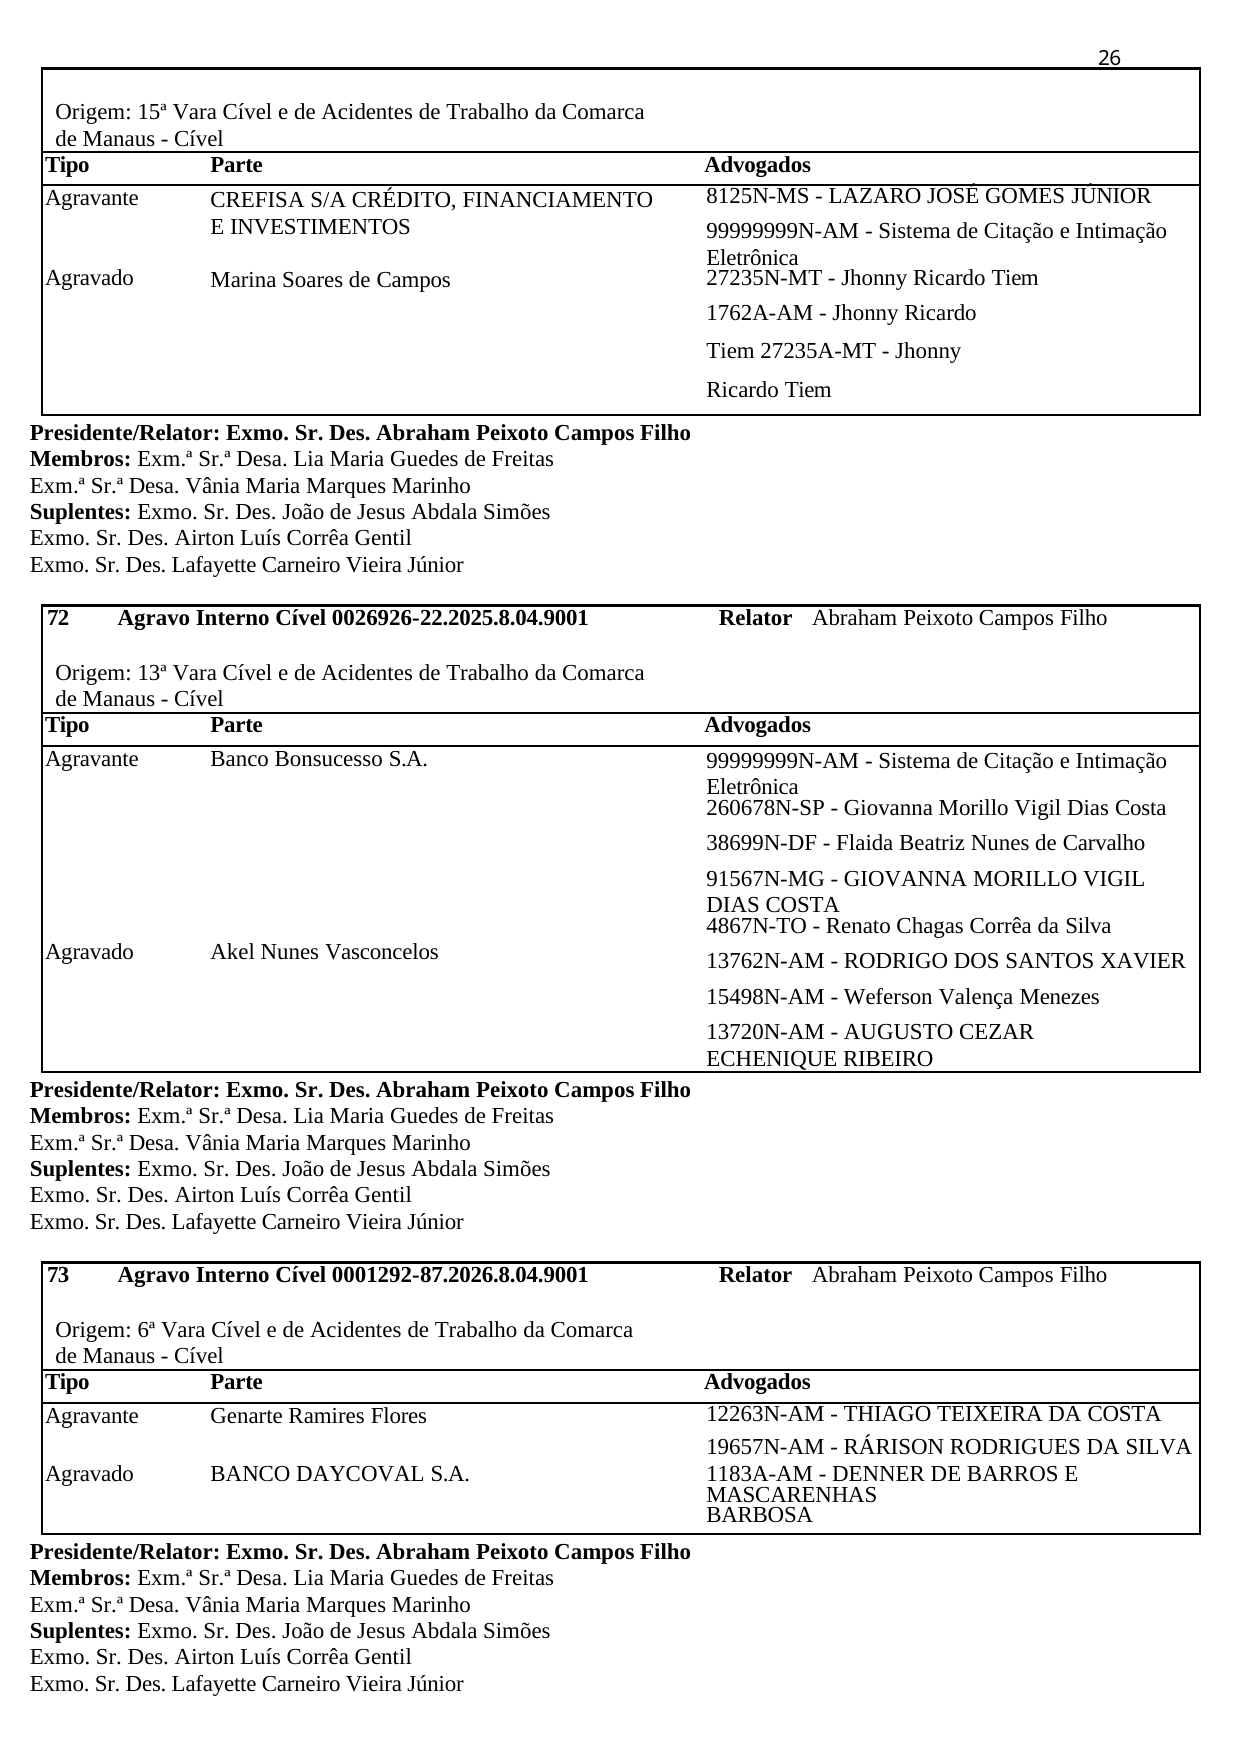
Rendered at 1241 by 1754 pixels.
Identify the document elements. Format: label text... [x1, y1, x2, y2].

table_cell [173, 1430, 653, 1460]
table_cell Parte [173, 153, 672, 184]
table_cell Agravado [43, 1460, 173, 1506]
table_cell Advogados [658, 714, 1199, 745]
text Membros: Exm.ª Sr.ª Desa. Lia Maria Guedes de Freitas Exm.ª Sr.ª Desa. Vânia Maria Marques Marinho Suplentes: Exmo. Sr. Des. João de Jesus Abdala Simões Exmo. Sr. Des. Airton Luís Corrêa Gentil [29, 1564, 1211, 1670]
text Exmo. Sr. Des. Lafayette Carneiro Vieira Júnior [29, 1670, 1211, 1696]
text Membros: Exm.ª Sr.ª Desa. Lia Maria Guedes de Freitas Exm.ª Sr.ª Desa. Vânia Maria Marques Marinho Suplentes: Exmo. Sr. Des. João de Jesus Abdala Simões Exmo. Sr. Des. Airton Luís Corrêa Gentil [29, 445, 1211, 551]
table_cell Parte [173, 714, 658, 745]
table_cell 99999999N-AM - Sistema de Citação e Intimação Eletrônica 260678N-SP - Giovanna Morillo Vigil Dias Costa 38699N-DF - Flaida Beatriz Nunes de Carvalho 91567N-MG - GIOVANNA MORILLO VIGIL DIAS COSTA 4867N-TO - Renato Chagas Corrêa da Silva 13762N-AM - RODRIGO DOS SANTOS XAVIER 15498N-AM - Weferson Valença Menezes 13720N-AM - AUGUSTO CEZAR ECHENIQUE RIBEIRO [658, 747, 1199, 1071]
table_cell BARBOSA [653, 1506, 1199, 1533]
table_cell CREFISA S/A CRÉDITO, FINANCIAMENTO E INVESTIMENTOS Marina Soares de Campos [173, 186, 672, 414]
table_cell Advogados [672, 153, 1199, 184]
table_cell Tipo [43, 153, 173, 184]
table_cell [173, 1506, 653, 1533]
table_header [672, 70, 1199, 151]
table_cell Agravante Agravado [43, 186, 173, 414]
table_cell 19657N-AM - RÁRISON RODRIGUES DA SILVA [653, 1430, 1199, 1460]
table_cell [43, 1506, 173, 1533]
table_cell Advogados [653, 1371, 1199, 1402]
table_cell Parte [173, 1371, 653, 1402]
text Exmo. Sr. Des. Lafayette Carneiro Vieira Júnior [29, 1208, 1211, 1234]
table_cell Banco Bonsucesso S.A. Akel Nunes Vasconcelos [173, 747, 658, 1071]
table_header 73 Agravo Interno Cível 0001292-87.2026.8.04.9001 Origem: 6ª Vara Cível e de Acidentes de Trabalho da Comarca de Manaus - Cível [43, 1264, 653, 1369]
table_header Origem: 15ª Vara Cível e de Acidentes de Trabalho da Comarca de Manaus - Cível [43, 70, 672, 151]
text Presidente/Relator: Exmo. Sr. Des. Abraham Peixoto Campos Filho [29, 1538, 1211, 1564]
table_cell 12263N-AM - THIAGO TEIXEIRA DA COSTA [653, 1404, 1199, 1430]
table_header 72 Agravo Interno Cível 0026926-22.2025.8.04.9001 Origem: 13ª Vara Cível e de Acidentes de Trabalho da Comarca de Manaus - Cível [43, 607, 658, 712]
table_cell 8125N-MS - LAZARO JOSÉ GOMES JÚNIOR 99999999N-AM - Sistema de Citação e Intimação Eletrônica 27235N-MT - Jhonny Ricardo Tiem 1762A-AM - Jhonny Ricardo Tiem 27235A-MT - Jhonny Ricardo Tiem [672, 186, 1199, 414]
table_header Relator Abraham Peixoto Campos Filho [653, 1264, 1199, 1369]
table_cell [43, 1430, 173, 1460]
table_header Relator Abraham Peixoto Campos Filho [658, 607, 1199, 712]
text Presidente/Relator: Exmo. Sr. Des. Abraham Peixoto Campos Filho [29, 1076, 1211, 1102]
table_cell Tipo [43, 714, 173, 745]
table_cell Agravante [43, 1404, 173, 1430]
table_cell Tipo [43, 1371, 173, 1402]
text Membros: Exm.ª Sr.ª Desa. Lia Maria Guedes de Freitas Exm.ª Sr.ª Desa. Vânia Maria Marques Marinho Suplentes: Exmo. Sr. Des. João de Jesus Abdala Simões Exmo. Sr. Des. Airton Luís Corrêa Gentil [29, 1102, 1211, 1208]
table_cell Genarte Ramires Flores [173, 1404, 653, 1430]
table_cell 1183A-AM - DENNER DE BARROS E MASCARENHAS [653, 1460, 1199, 1506]
table_cell Agravante Agravado [43, 747, 173, 1071]
text Presidente/Relator: Exmo. Sr. Des. Abraham Peixoto Campos Filho [29, 419, 1211, 445]
text Exmo. Sr. Des. Lafayette Carneiro Vieira Júnior [29, 551, 1211, 577]
table_cell BANCO DAYCOVAL S.A. [173, 1460, 653, 1506]
